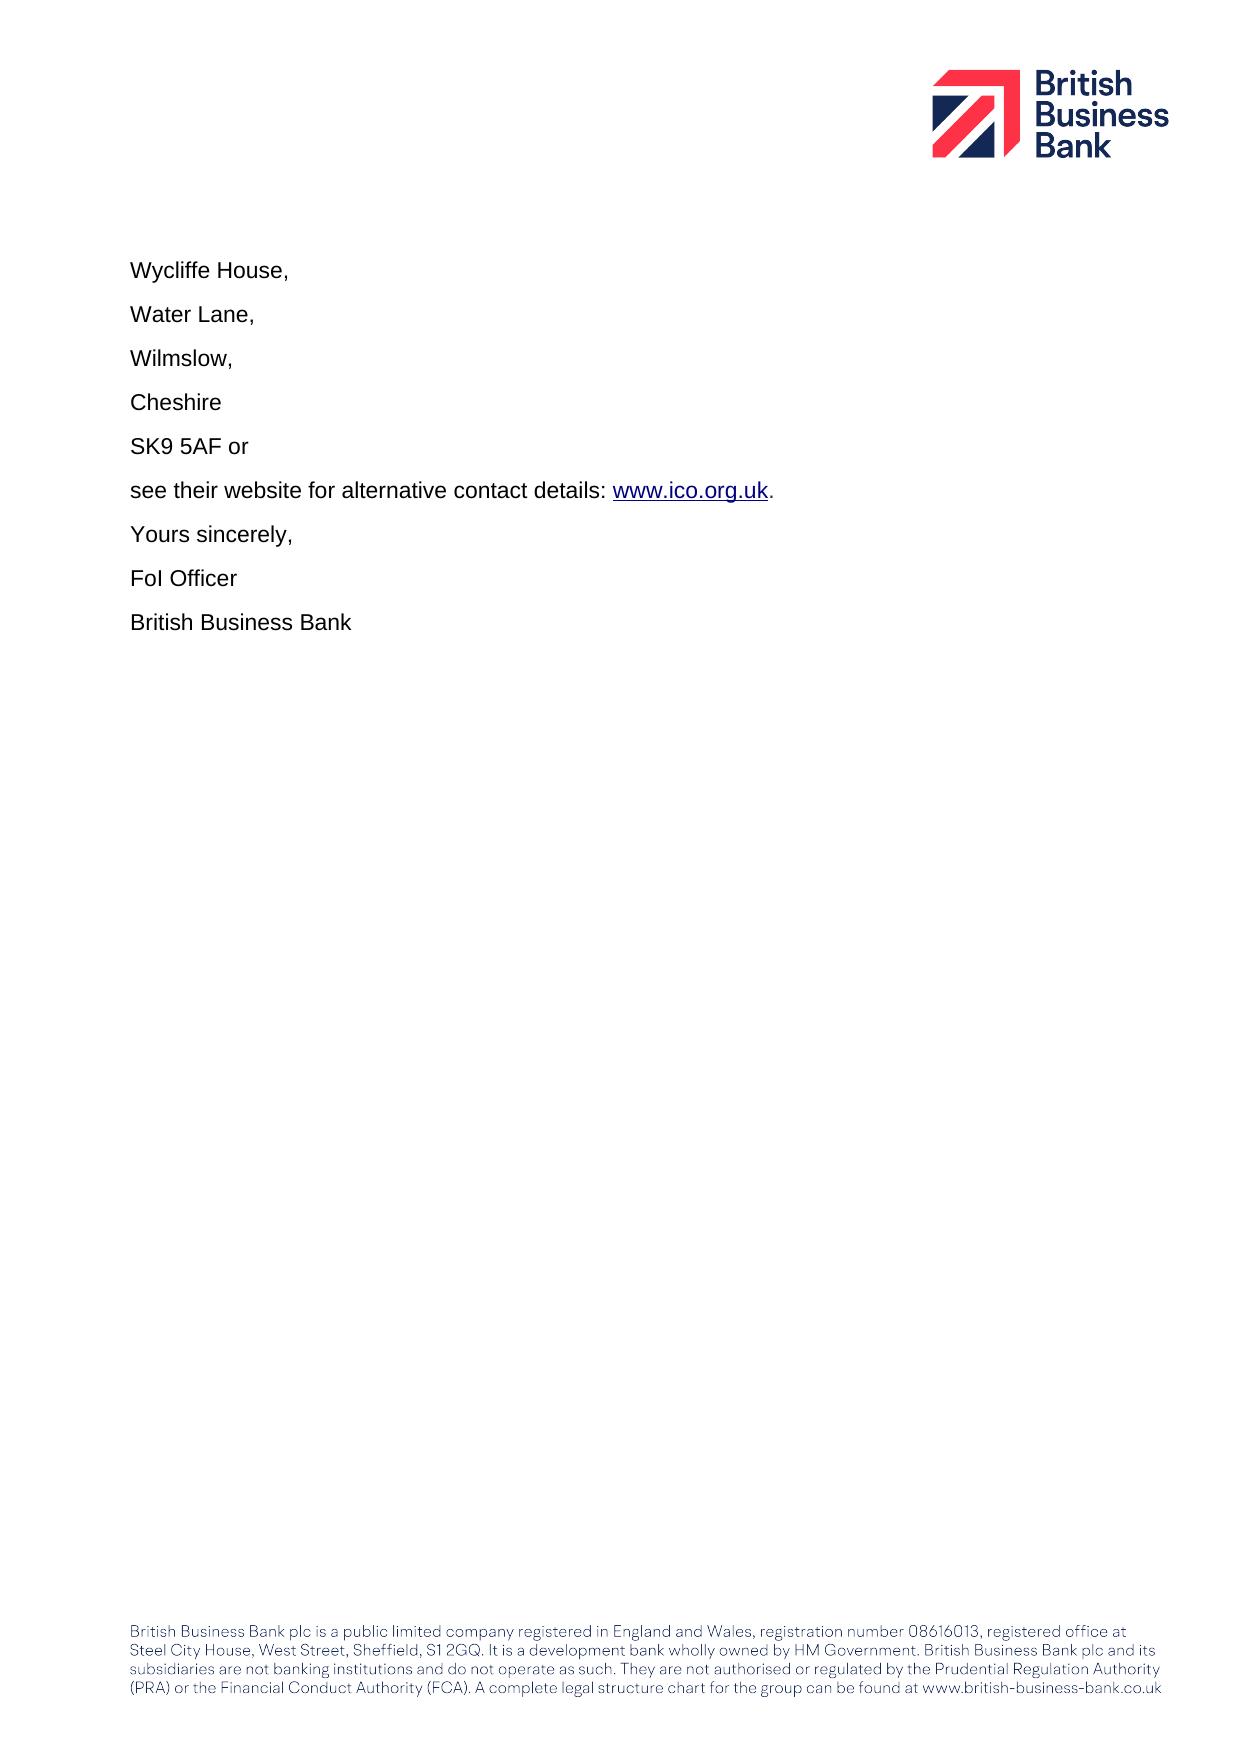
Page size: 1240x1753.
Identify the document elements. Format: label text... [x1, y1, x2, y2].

text FoI Officer [130, 565, 1169, 591]
text British Business Bank [130, 609, 1169, 635]
text see their website for alternative contact details: www.ico.org.uk. [130, 477, 1169, 503]
text Cheshire [130, 389, 1169, 415]
text Wycliffe House, [130, 257, 1169, 283]
text Yours sincerely, [130, 521, 1169, 547]
text Wilmslow, [130, 345, 1169, 371]
text SK9 5AF or [130, 433, 1169, 459]
text Water Lane, [130, 301, 1169, 327]
